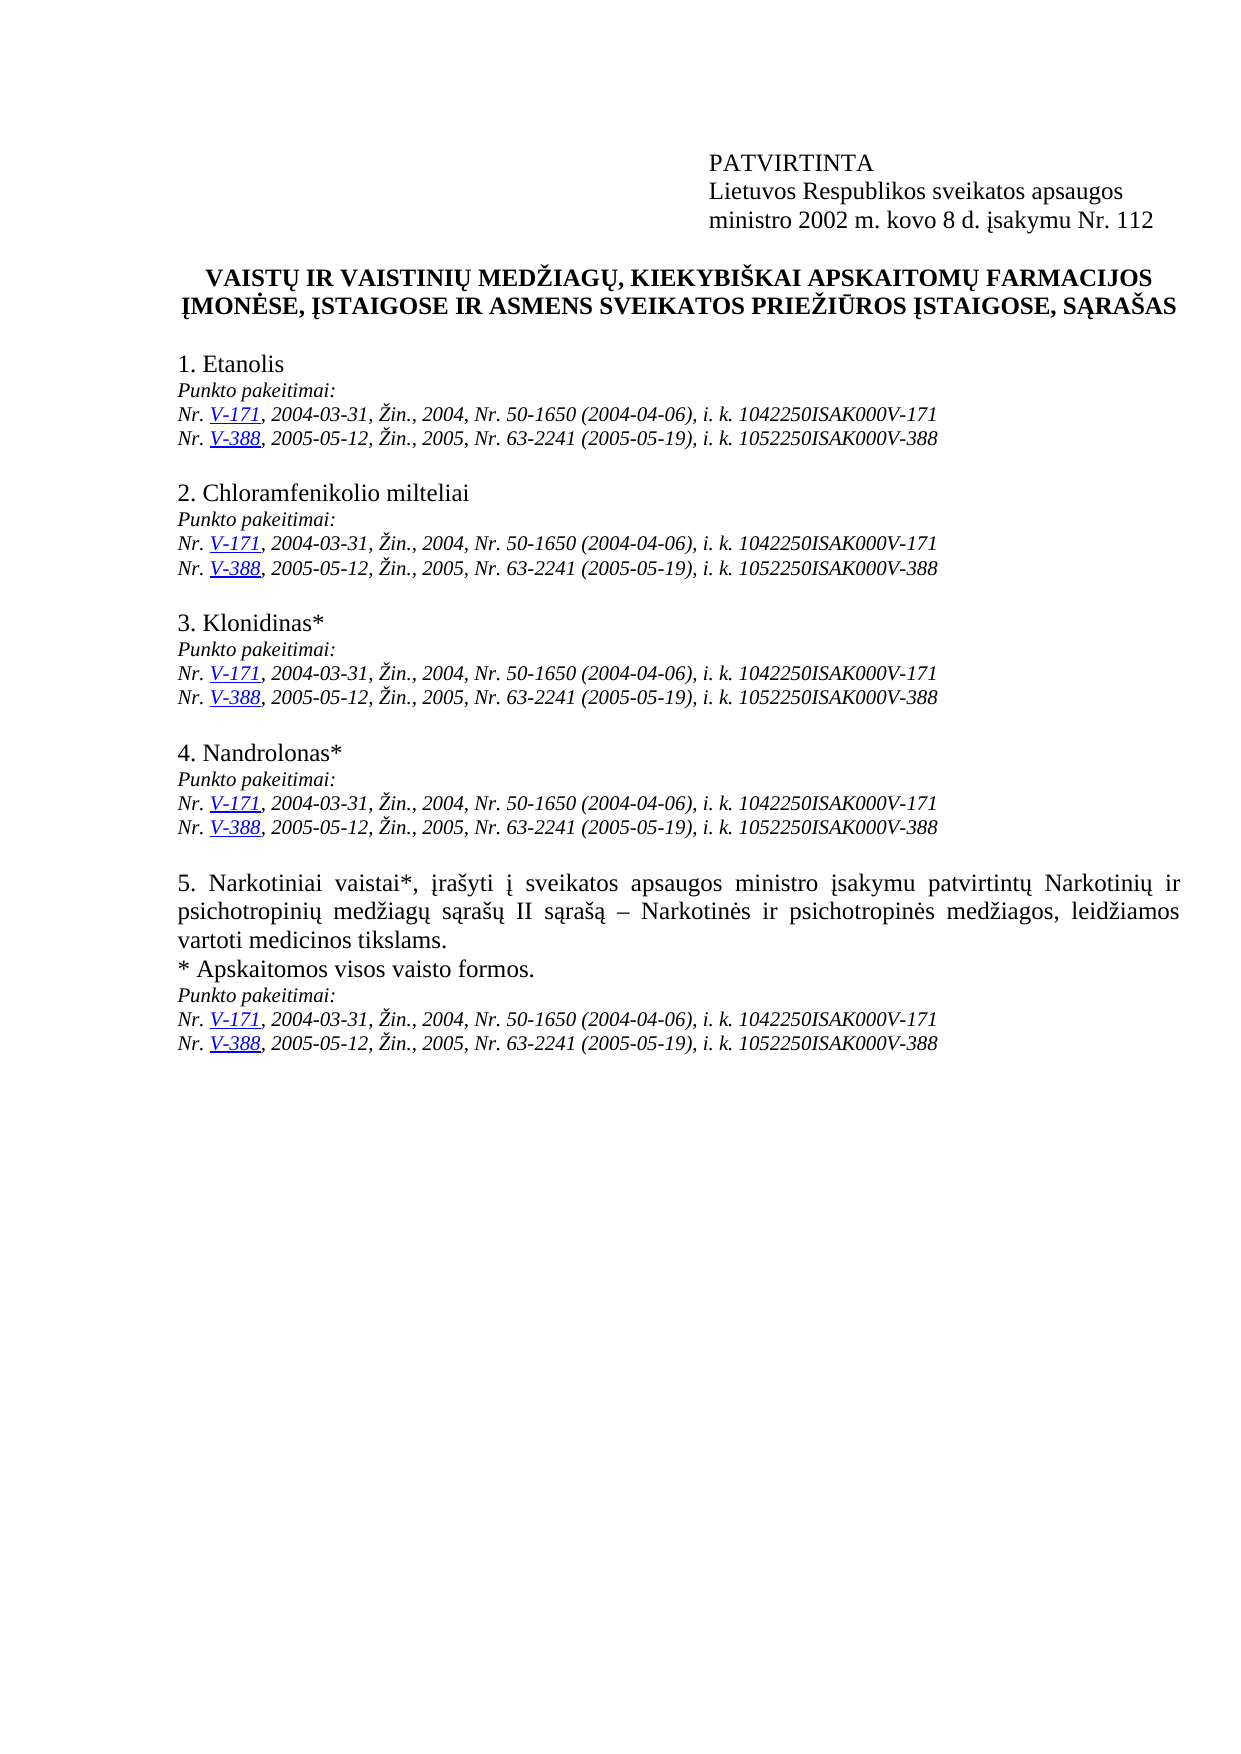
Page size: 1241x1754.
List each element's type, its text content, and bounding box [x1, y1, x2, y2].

text Nr. V-171, 2004-03-31, Žin., 2004, Nr. 50-1650 (2004-04-06), i. k. 1042250ISAK000V-171 [177, 531, 1181, 555]
text ministro 2002 m. kovo 8 d. įsakymu Nr. 112 [177, 205, 1181, 234]
text Nr. V-171, 2004-03-31, Žin., 2004, Nr. 50-1650 (2004-04-06), i. k. 1042250ISAK000V-171 [177, 402, 1181, 426]
text Nr. V-171, 2004-03-31, Žin., 2004, Nr. 50-1650 (2004-04-06), i. k. 1042250ISAK000V-171 [177, 661, 1181, 685]
text Punkto pakeitimai: [177, 767, 1181, 791]
text 5. Narkotiniai vaistai*, įrašyti į sveikatos apsaugos ministro įsakymu patvirtintų Narkotinių ir psichotropinių medžiagų sąrašų II sąrašą – Narkotinės ir psichotropinės medžiagos, leidžiamos vartoti medicinos tikslams. [177, 868, 1181, 954]
text PATVIRTINTA [709, 148, 1181, 176]
text Nr. V-388, 2005-05-12, Žin., 2005, Nr. 63-2241 (2005-05-19), i. k. 1052250ISAK000V-388 [177, 815, 1181, 839]
text 4. Nandrolonas* [177, 738, 1181, 767]
text Nr. V-171, 2004-03-31, Žin., 2004, Nr. 50-1650 (2004-04-06), i. k. 1042250ISAK000V-171 [177, 1007, 1181, 1031]
text 1. Etanolis [177, 349, 1181, 378]
text * Apskaitomos visos vaisto formos. [177, 954, 1181, 983]
text Nr. V-388, 2005-05-12, Žin., 2005, Nr. 63-2241 (2005-05-19), i. k. 1052250ISAK000V-388 [177, 555, 1181, 579]
text Punkto pakeitimai: [177, 983, 1181, 1007]
text Nr. V-388, 2005-05-12, Žin., 2005, Nr. 63-2241 (2005-05-19), i. k. 1052250ISAK000V-388 [177, 1031, 1181, 1055]
text Nr. V-388, 2005-05-12, Žin., 2005, Nr. 63-2241 (2005-05-19), i. k. 1052250ISAK000V-388 [177, 426, 1181, 450]
text Lietuvos Respublikos sveikatos apsaugos [177, 176, 1181, 205]
text Nr. V-388, 2005-05-12, Žin., 2005, Nr. 63-2241 (2005-05-19), i. k. 1052250ISAK000V-388 [177, 685, 1181, 709]
text 3. Klonidinas* [177, 608, 1181, 637]
text Punkto pakeitimai: [177, 637, 1181, 661]
text 2. Chloramfenikolio milteliai [177, 478, 1181, 507]
text VAISTŲ IR VAISTINIŲ MEDŽIAGŲ, KIEKYBIŠKAI APSKAITOMŲ FARMACIJOS ĮMONĖSE, ĮSTAIGOSE IR ASMENS SVEIKATOS PRIEŽIŪROS ĮSTAIGOSE, SĄRAŠAS [177, 263, 1181, 320]
text Punkto pakeitimai: [177, 507, 1181, 531]
text Nr. V-171, 2004-03-31, Žin., 2004, Nr. 50-1650 (2004-04-06), i. k. 1042250ISAK000V-171 [177, 791, 1181, 815]
text Punkto pakeitimai: [177, 378, 1181, 402]
